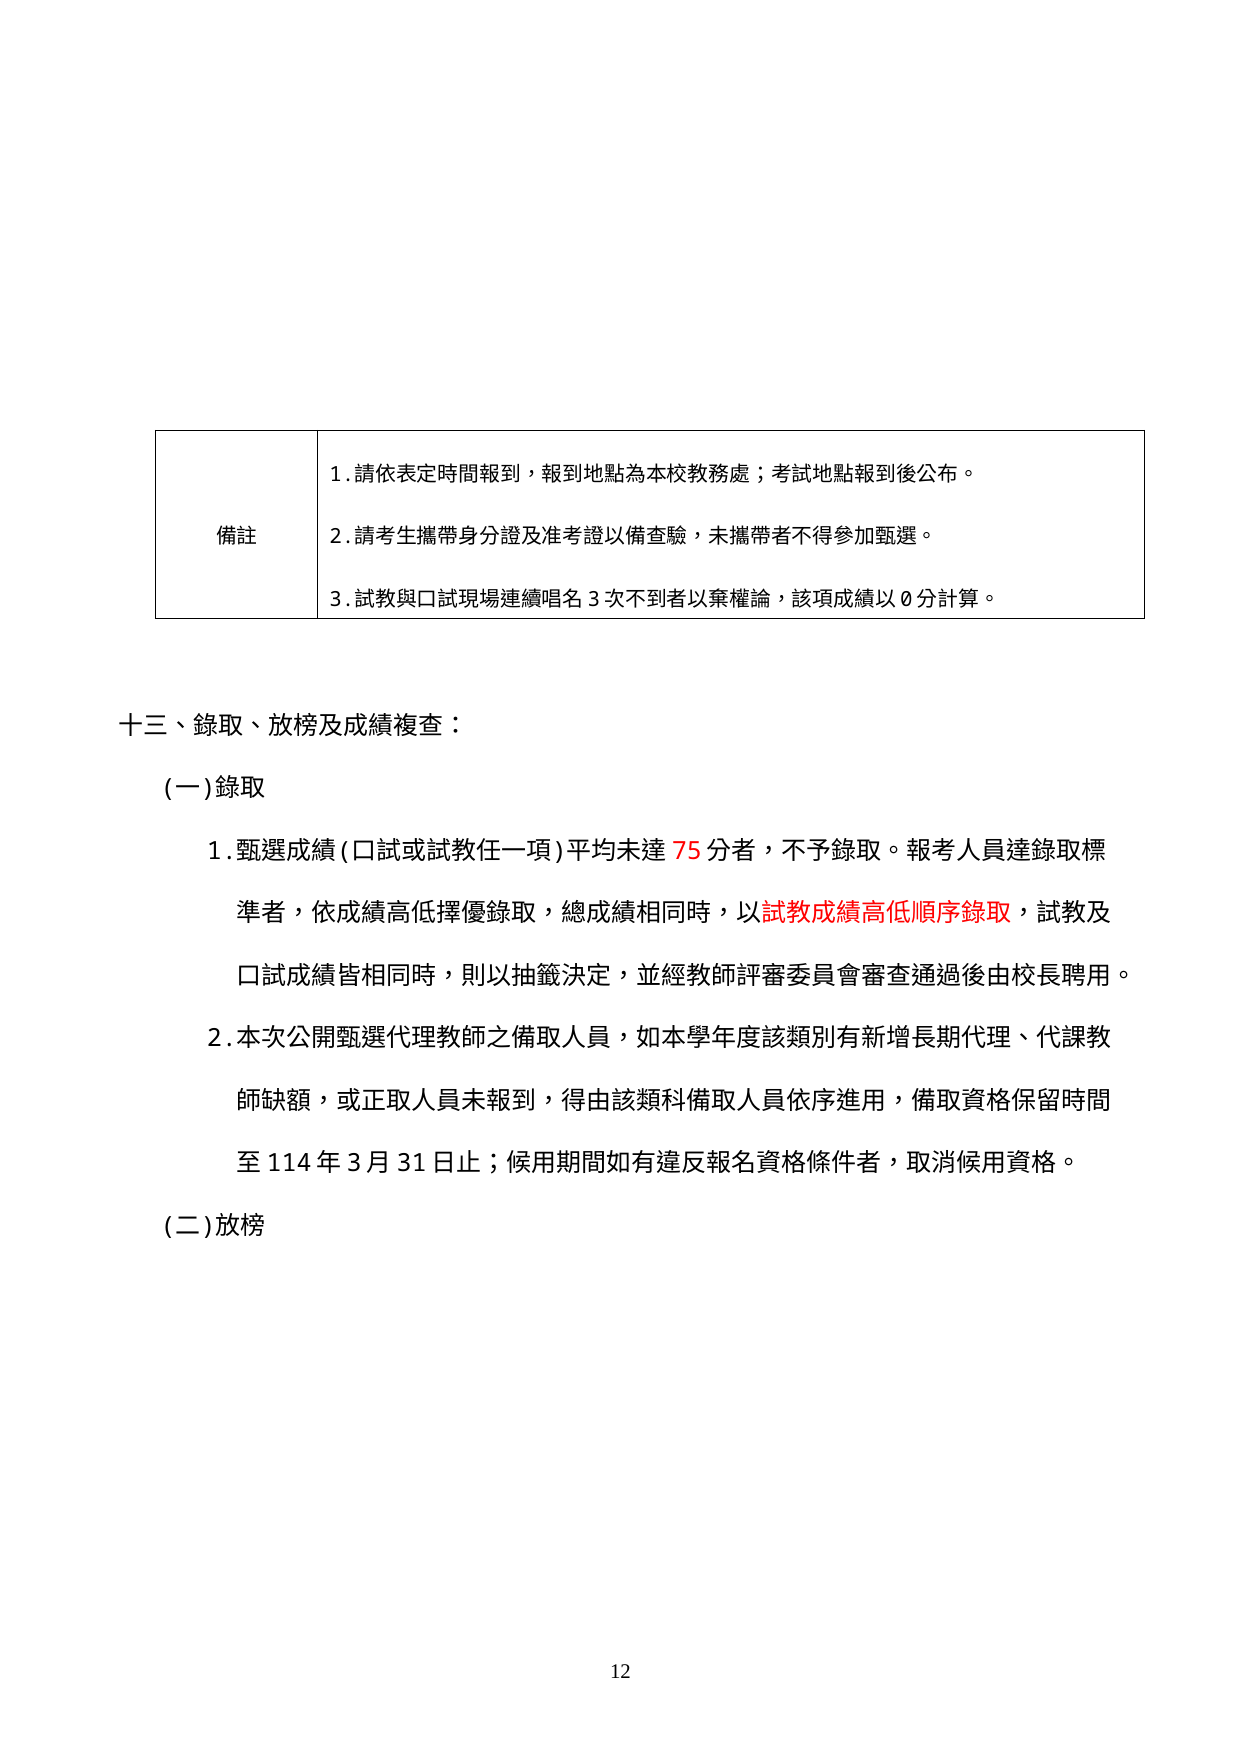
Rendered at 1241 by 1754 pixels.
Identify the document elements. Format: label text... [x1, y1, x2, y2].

text 十三、錄取、放榜及成績複查： [118, 682, 1122, 744]
text 2.本次公開甄選代理教師之備取人員，如本學年度該類別有新增長期代理、代課教師缺額，或正取人員未報到，得由該類科備取人員依序進用，備取資格保留時間至114年3月31日止；候用期間如有違反報名資格條件者，取消候用資格。 [207, 994, 1122, 1182]
table_cell 1.請依表定時間報到，報到地點為本校教務處；考試地點報到後公布。 2.請考生攜帶身分證及准考證以備查驗，未攜帶者不得參加甄選。 3.試教與口試現場連續唱名3次不到者以棄權論，該項成績以0分計算。 [318, 431, 1144, 618]
table_cell 備註 [156, 431, 317, 618]
text 1.甄選成績(口試或試教任一項)平均未達75分者，不予錄取。報考人員達錄取標準者，依成績高低擇優錄取，總成績相同時，以試教成績高低順序錄取，試教及口試成績皆相同時，則以抽籤決定，並經教師評審委員會審查通過後由校長聘用。 [207, 807, 1122, 994]
text (一)錄取 [160, 744, 1122, 807]
text (二)放榜 [160, 1182, 1122, 1244]
